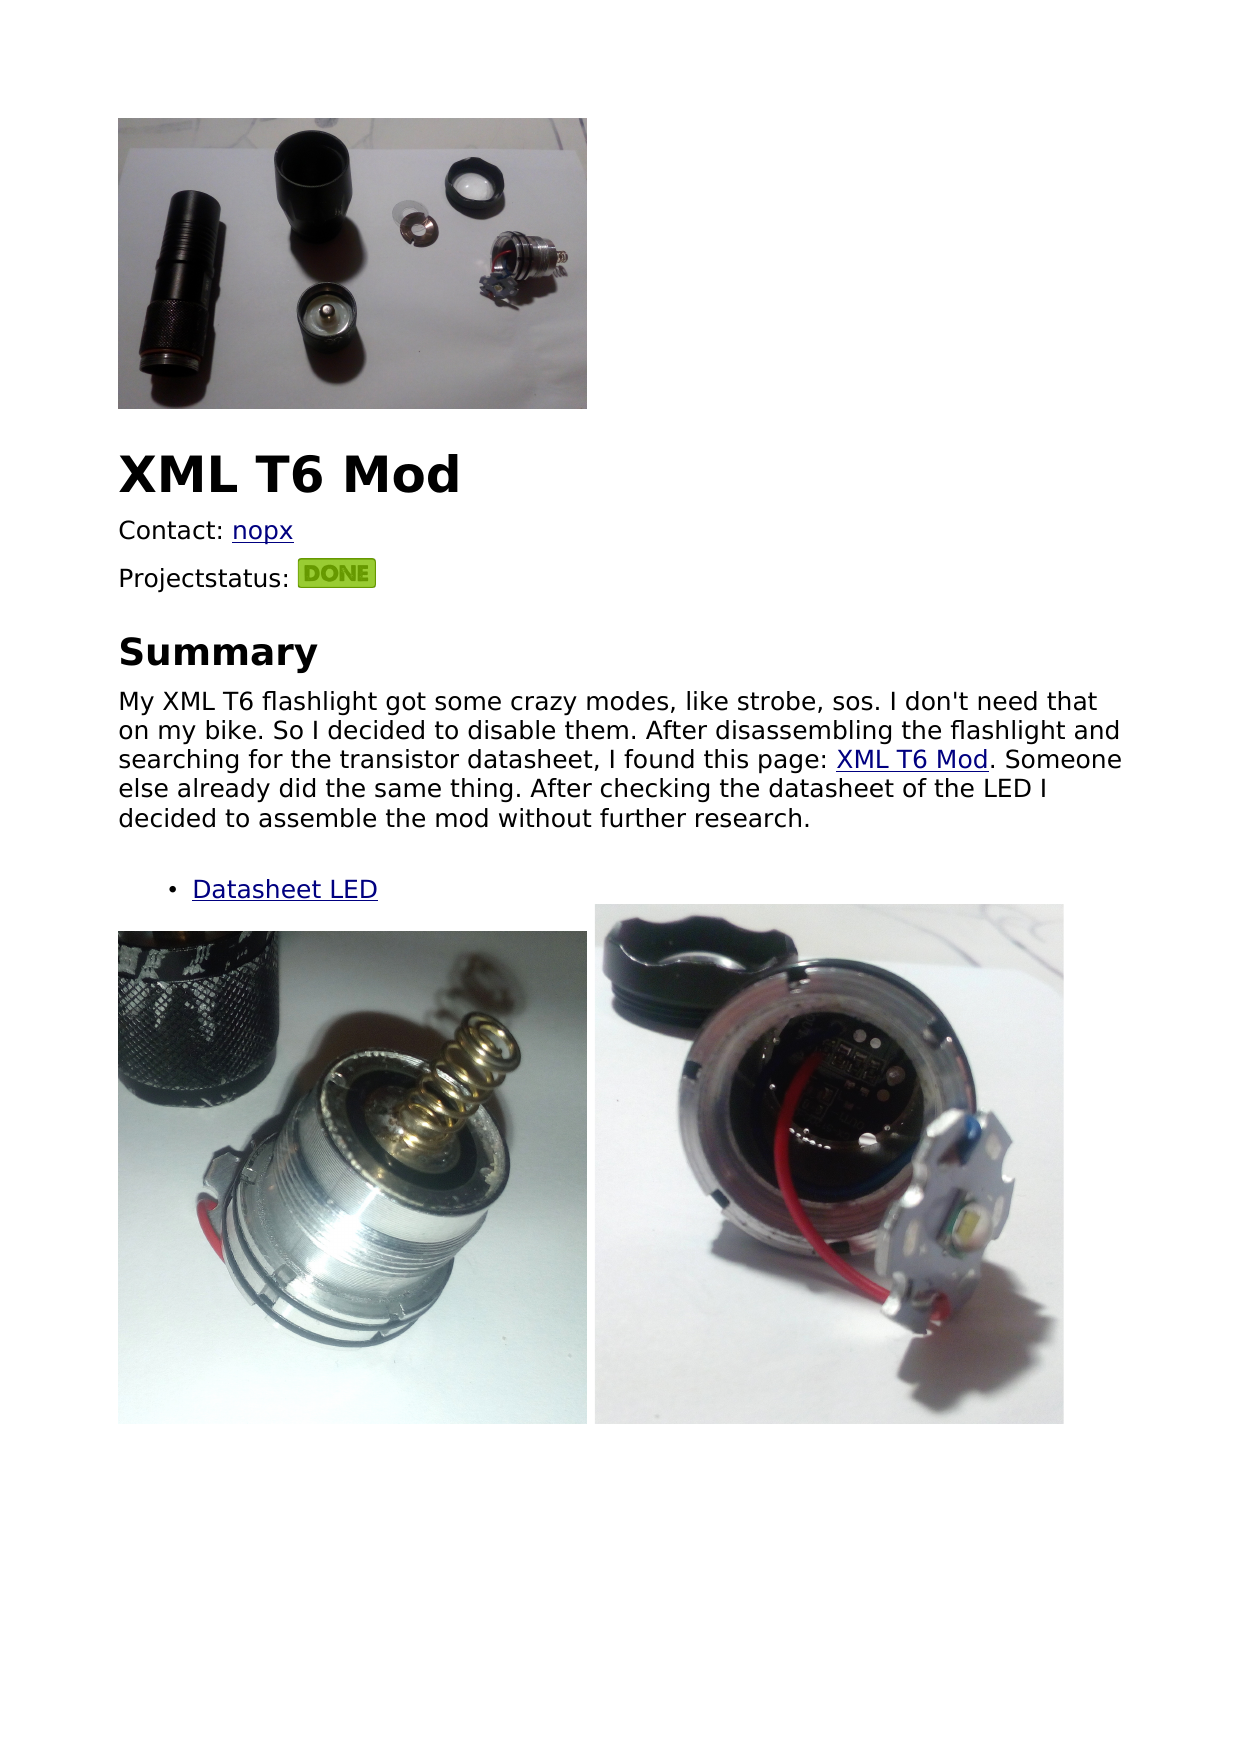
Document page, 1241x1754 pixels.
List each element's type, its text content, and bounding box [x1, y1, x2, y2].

subtitle Summary [118, 631, 1122, 674]
text Contact: nopx [118, 517, 1122, 546]
picture [118, 931, 587, 1424]
list Datasheet LED [177, 875, 1122, 904]
text My XML T6 flashlight got some crazy modes, like strobe, sos. I don't need that on my bike. So I decided to disable them. After disassembling the flashlight and searching for the transistor datasheet, I found this page: XML T6 Mod. Someone else already did the same thing. After checking the datasheet of the LED I decided to assemble the mod without further research. [118, 687, 1122, 833]
picture [297, 558, 376, 588]
picture [594, 904, 1064, 1424]
text Projectstatus: [118, 558, 1122, 593]
picture [118, 118, 587, 409]
subtitle XML T6 Mod [118, 446, 1122, 504]
